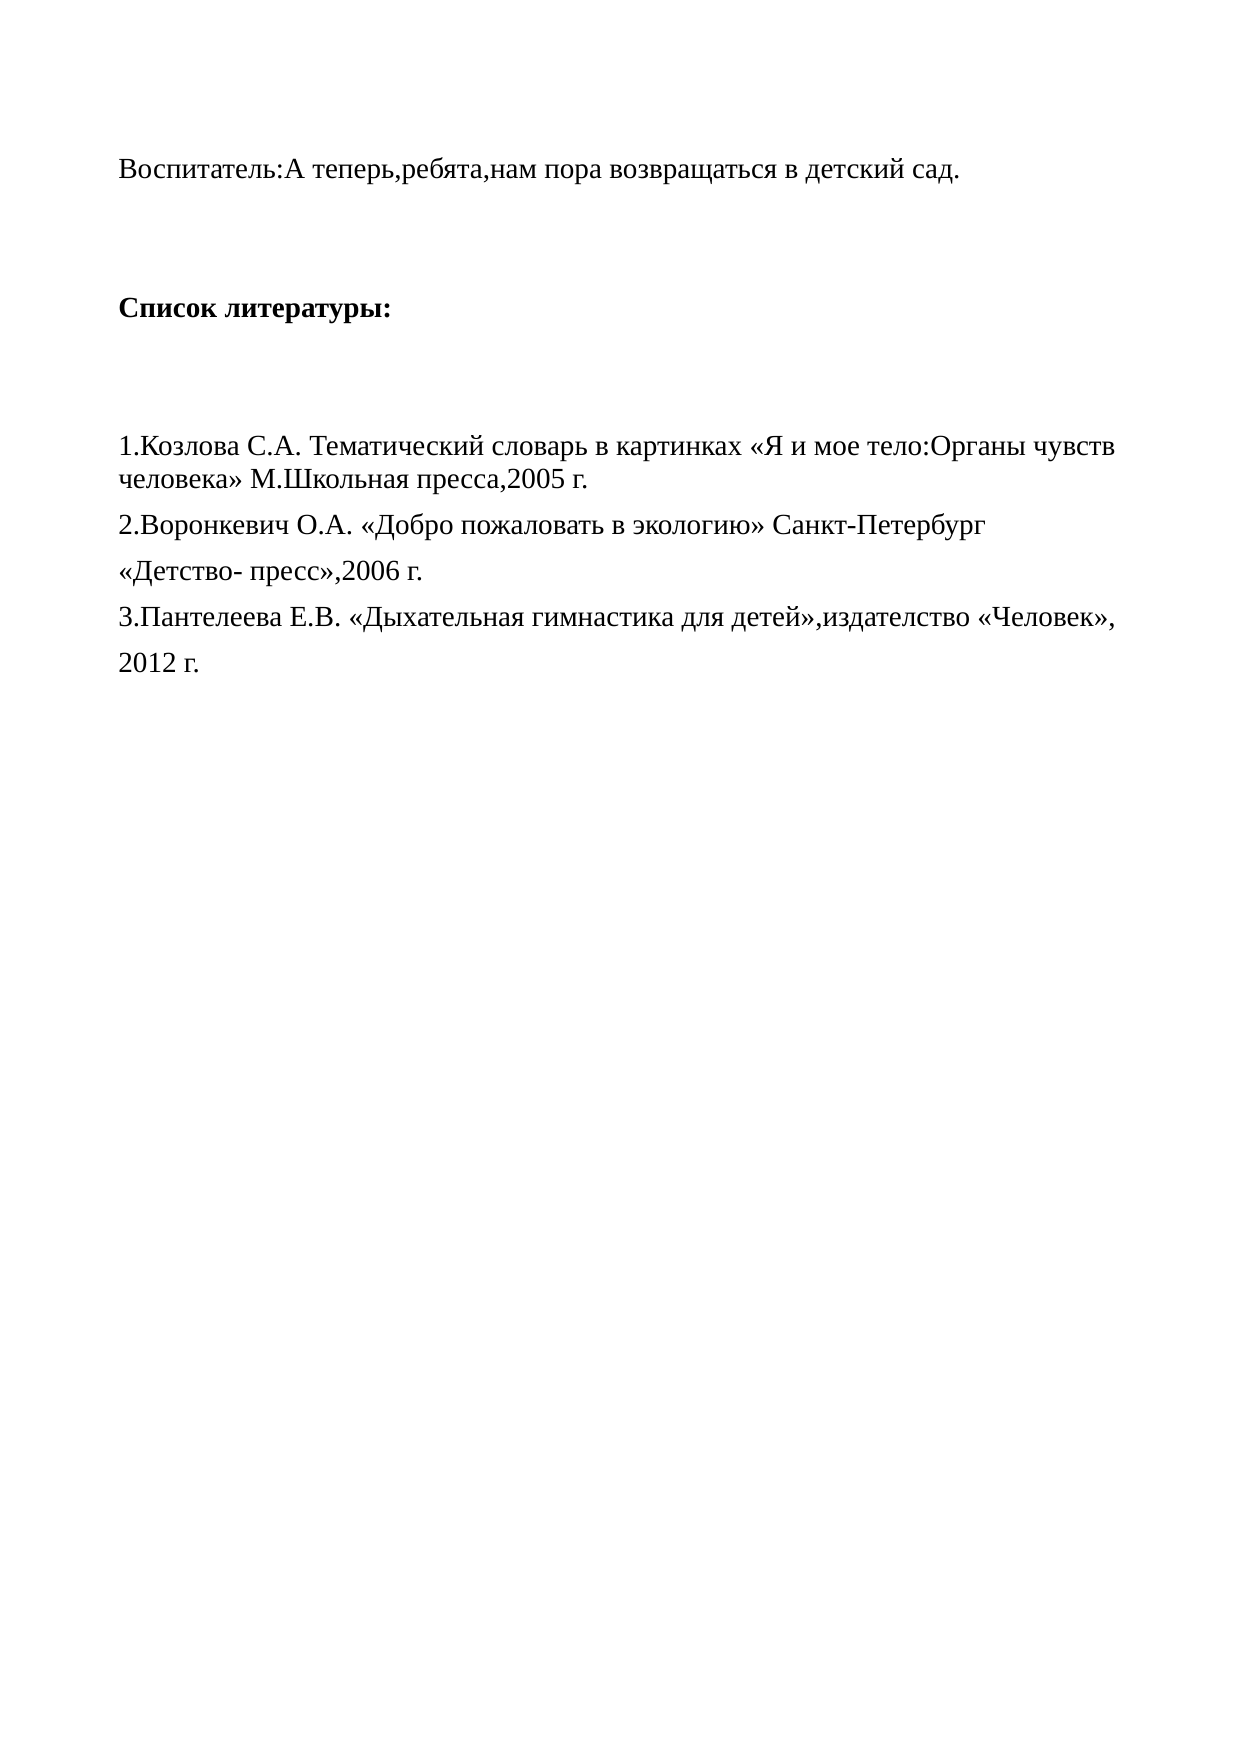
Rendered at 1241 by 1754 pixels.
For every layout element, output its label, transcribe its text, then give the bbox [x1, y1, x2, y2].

text 1.Козлова С.А. Тематический словарь в картинках «Я и мое тело:Органы чувств человека» М.Школьная пресса,2005 г. [118, 428, 1122, 495]
text «Детство- пресс»,2006 г. [118, 553, 1122, 587]
text 3.Пантелеева Е.В. «Дыхательная гимнастика для детей»,издателство «Человек», [118, 599, 1122, 633]
text Воспитатель:А теперь,ребята,нам пора возвращаться в детский сад. [118, 118, 1122, 185]
text Список литературы: [118, 290, 1122, 323]
text 2012 г. [118, 646, 1122, 679]
text 2.Воронкевич О.А. «Добро пожаловать в экологию» Санкт-Петербург [118, 507, 1122, 541]
